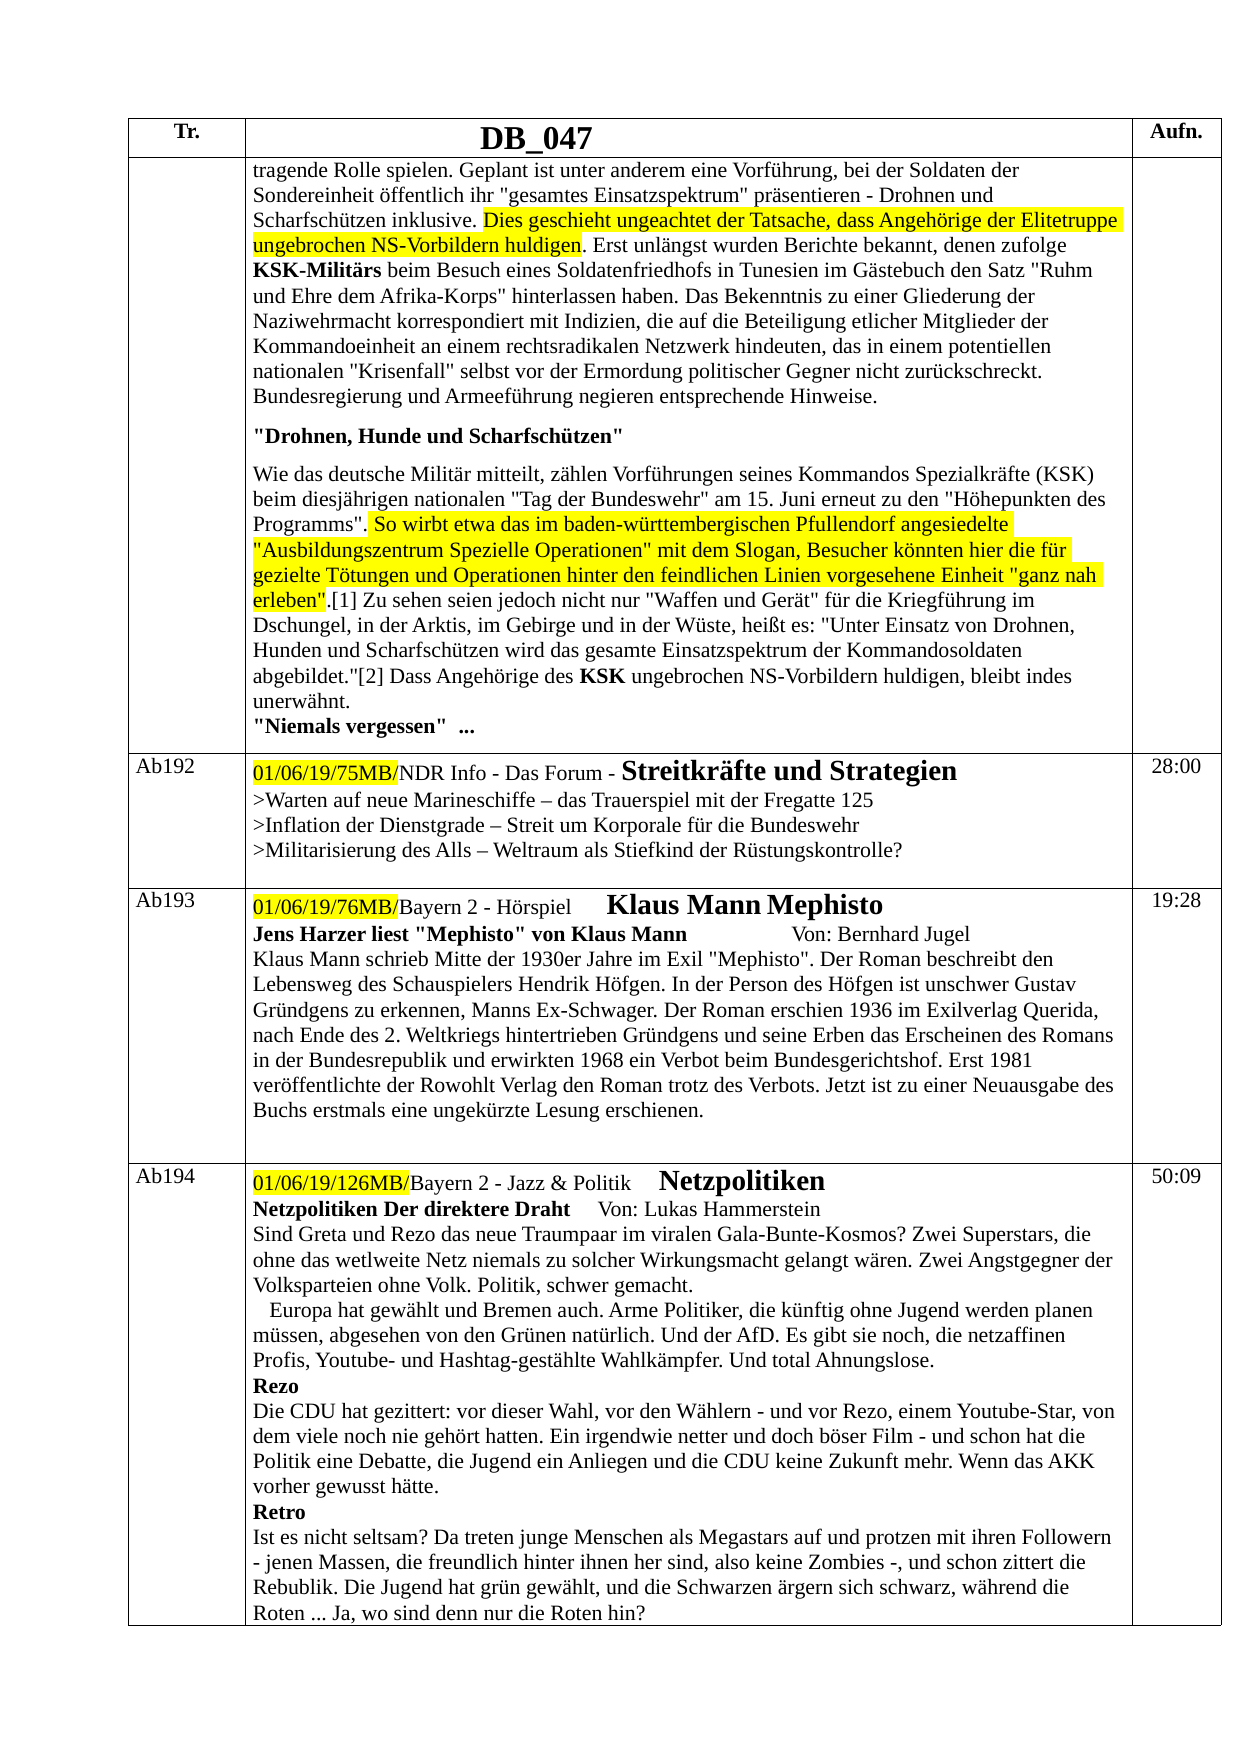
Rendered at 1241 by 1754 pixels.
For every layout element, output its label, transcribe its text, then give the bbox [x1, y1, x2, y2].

table_cell tragende Rolle spielen. Geplant ist unter anderem eine Vorführung, bei der Soldaten der Sondereinheit öffentlich ihr "gesamtes Einsatzspektrum" präsentieren - Drohnen und Scharfschützen inklusive. Dies geschieht ungeachtet der Tatsache, dass Angehörige der Elitetruppe ungebrochen NS-Vorbildern huldigen. Erst unlängst wurden Berichte bekannt, denen zufolge KSK-Militärs beim Besuch eines Soldatenfriedhofs in Tunesien im Gästebuch den Satz "Ruhm und Ehre dem Afrika-Korps" hinterlassen haben. Das Bekenntnis zu einer Gliederung der Naziwehrmacht korrespondiert mit Indizien, die auf die Beteiligung etlicher Mitglieder der Kommandoeinheit an einem rechtsradikalen Netzwerk hindeuten, das in einem potentiellen nationalen "Krisenfall" selbst vor der Ermordung politischer Gegner nicht zurückschreckt. Bundesregierung und Armeeführung negieren entsprechende Hinweise. "Drohnen, Hunde und Scharfschützen" Wie das deutsche Militär mitteilt, zählen Vorführungen seines Kommandos Spezialkräfte (KSK) beim diesjährigen nationalen "Tag der Bundeswehr" am 15. Juni erneut zu den "Höhepunkten des Programms". So wirbt etwa das im baden-württembergischen Pfullendorf angesiedelte "Ausbildungszentrum Spezielle Operationen" mit dem Slogan, Besucher könnten hier die für gezielte Tötungen und Operationen hinter den feindlichen Linien vorgesehene Einheit "ganz nah erleben".[1] Zu sehen seien jedoch nicht nur "Waffen und Gerät" für die Kriegführung im Dschungel, in der Arktis, im Gebirge und in der Wüste, heißt es: "Unter Einsatz von Drohnen, Hunden und Scharfschützen wird das gesamte Einsatzspektrum der Kommandosoldaten abgebildet."[2] Dass Angehörige des KSK ungebrochen NS-Vorbildern huldigen, bleibt indes unerwähnt. "Niemals vergessen" ... [246, 158, 1132, 753]
table_cell Ab193 [129, 889, 245, 1162]
table_header ­Tr. [129, 119, 245, 157]
table_cell [1133, 158, 1221, 753]
table_cell Ab194 [129, 1164, 245, 1625]
table_cell 01/06/19/126MB/Bayern 2 - Jazz & Politik Netzpolitiken Netzpolitiken Der direktere Draht Von: Lukas Hammerstein Sind Greta und Rezo das neue Traumpaar im viralen Gala-Bunte-Kosmos? Zwei Superstars, die ohne das wetlweite Netz niemals zu solcher Wirkungsmacht gelangt wären. Zwei Angstgegner der Volksparteien ohne Volk. Politik, schwer gemacht. Europa hat gewählt und Bremen auch. Arme Politiker, die künftig ohne Jugend werden planen müssen, abgesehen von den Grünen natürlich. Und der AfD. Es gibt sie noch, die netzaffinen Profis, Youtube- und Hashtag-gestählte Wahlkämpfer. Und total Ahnungslose. Rezo Die CDU hat gezittert: vor dieser Wahl, vor den Wählern - und vor Rezo, einem Youtube-Star, von dem viele noch nie gehört hatten. Ein irgendwie netter und doch böser Film - und schon hat die Politik eine Debatte, die Jugend ein Anliegen und die CDU keine Zukunft mehr. Wenn das AKK vorher gewusst hätte. Retro Ist es nicht seltsam? Da treten junge Menschen als Megastars auf und protzen mit ihren Followern - jenen Massen, die freundlich hinter ihnen her sind, also keine Zombies -, und schon zittert die Rebublik. Die Jugend hat grün gewählt, und die Schwarzen ärgern sich schwarz, während die Roten ... Ja, wo sind denn nur die Roten hin? [246, 1164, 1132, 1625]
table_cell 01/06/19/76MB/Bayern 2 - Hörspiel Klaus Mann Mephisto Jens Harzer liest "Mephisto" von Klaus Mann Von: Bernhard Jugel Klaus Mann schrieb Mitte der 1930er Jahre im Exil "Mephisto". Der Roman beschreibt den Lebensweg des Schauspielers Hendrik Höfgen. In der Person des Höfgen ist unschwer Gustav Gründgens zu erkennen, Manns Ex-Schwager. Der Roman erschien 1936 im Exilverlag Querida, nach Ende des 2. Weltkriegs hintertrieben Gründgens und seine Erben das Erscheinen des Romans in der Bundesrepublik und erwirkten 1968 ein Verbot beim Bundesgerichtshof. Erst 1981 veröffentlichte der Rowohlt Verlag den Roman trotz des Verbots. Jetzt ist zu einer Neuausgabe des Buchs erstmals eine ungekürzte Lesung erschienen. [246, 889, 1132, 1162]
table_cell [129, 158, 245, 753]
table_cell 50:09 [1133, 1164, 1221, 1625]
table_header Aufn. [1133, 119, 1221, 157]
table_header DB_047 [246, 119, 1132, 157]
table_cell 01/06/19/75MB/NDR Info - Das Forum - Streitkräfte und Strategien >Warten auf neue Marineschiffe – das Trauerspiel mit der Fregatte 125 >Inflation der Dienstgrade – Streit um Korporale für die Bundeswehr >Militarisierung des Alls – Weltraum als Stiefkind der Rüstungskontrolle? [246, 754, 1132, 887]
table_cell 19:28 [1133, 889, 1221, 1162]
table_cell 28:00 [1133, 754, 1221, 887]
table_cell Ab192 [129, 754, 245, 887]
